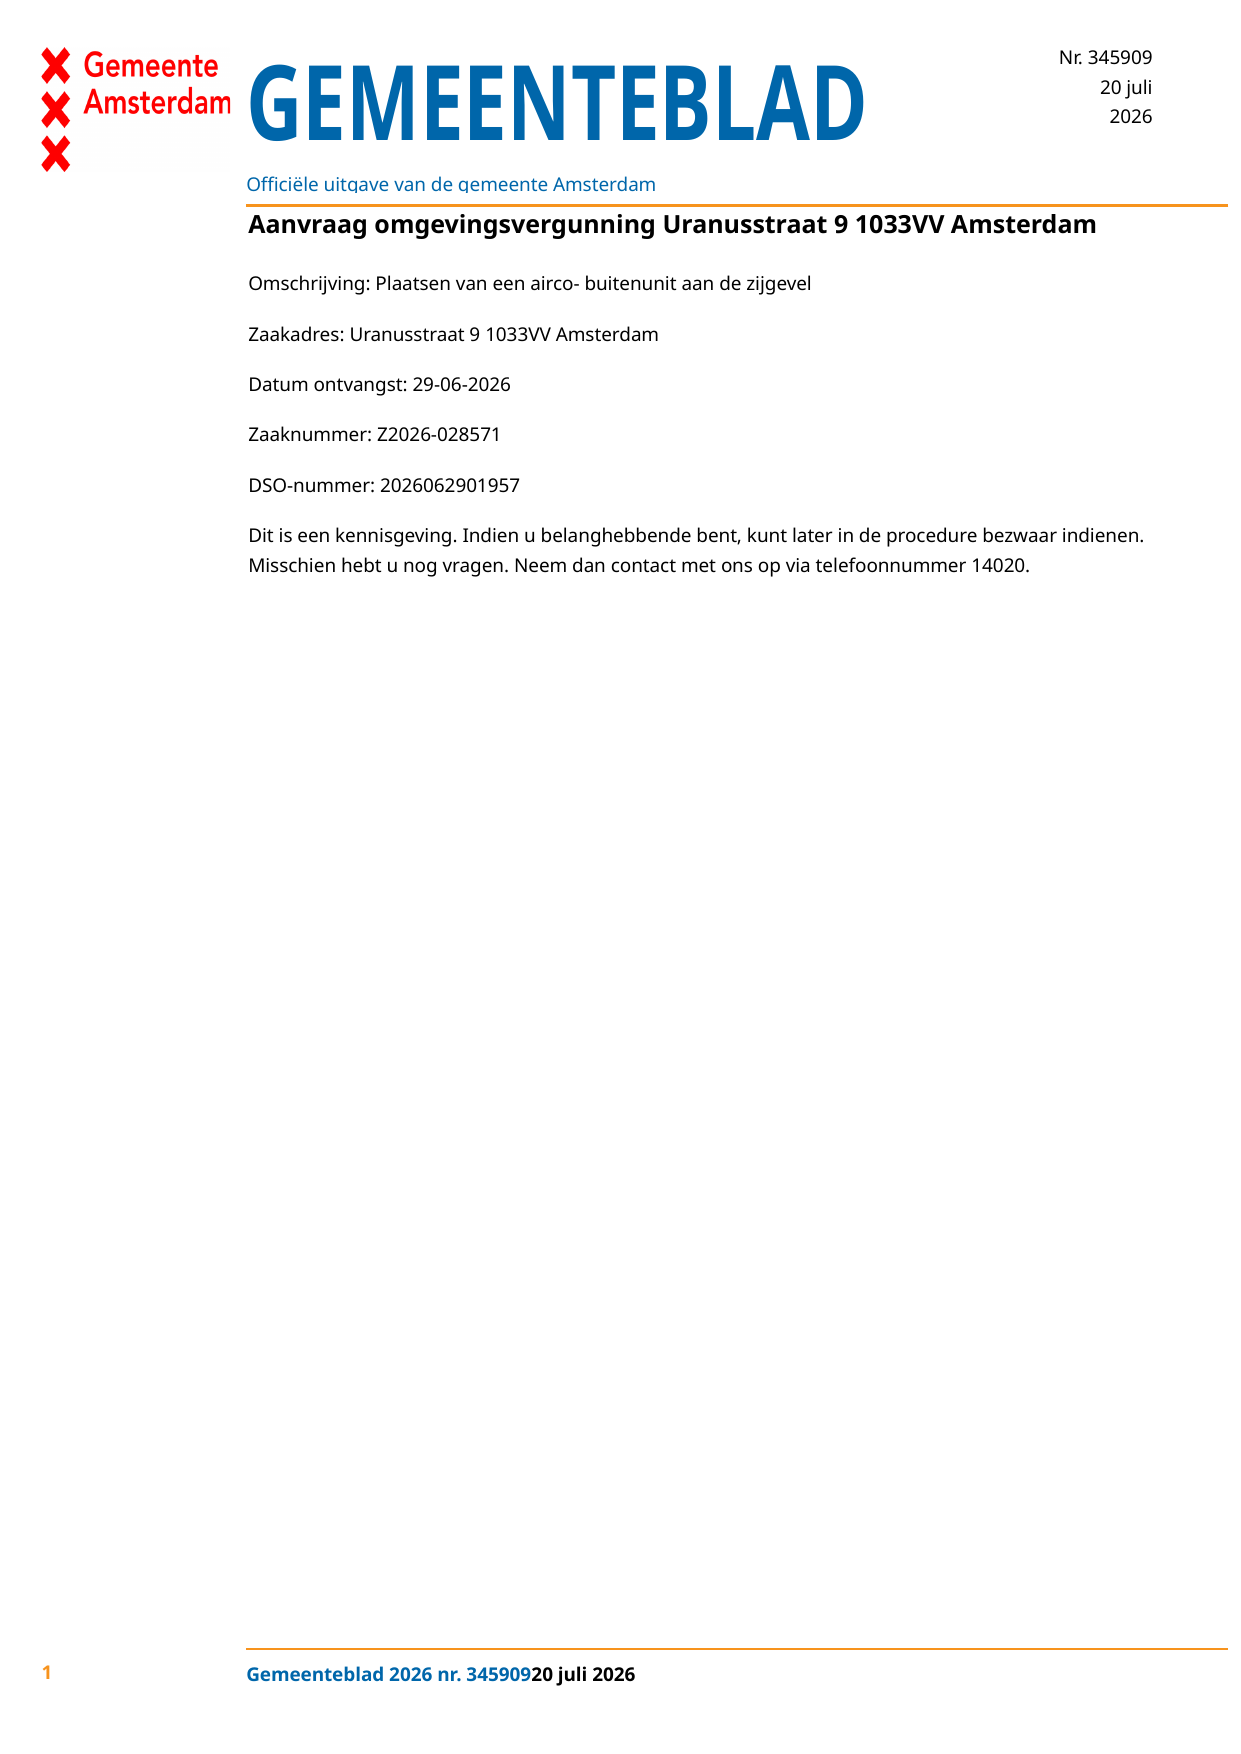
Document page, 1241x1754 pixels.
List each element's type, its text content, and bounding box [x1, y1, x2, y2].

picture [41, 47, 231, 172]
text Aanvraag omgevingsvergunning Uranusstraat 9 1033VV Amsterdam [248, 207, 1152, 241]
text Datum ontvangst: 29-06-2026 [248, 371, 1152, 397]
text Dit is een kennisgeving. Indien u belanghebbende bent, kunt later in de procedure bezwaar indienen. Misschien hebt u nog vragen. Neem dan contact met ons op via telefoonnummer 14020. [248, 522, 1152, 578]
text Zaakadres: Uranusstraat 9 1033VV Amsterdam [248, 321, 1152, 346]
text Omschrijving: Plaatsen van een airco- buitenunit aan de zijgevel [248, 270, 1152, 296]
text Zaaknummer: Z2026-028571 [248, 422, 1152, 447]
text DSO-nummer: 2026062901957 [248, 472, 1152, 498]
